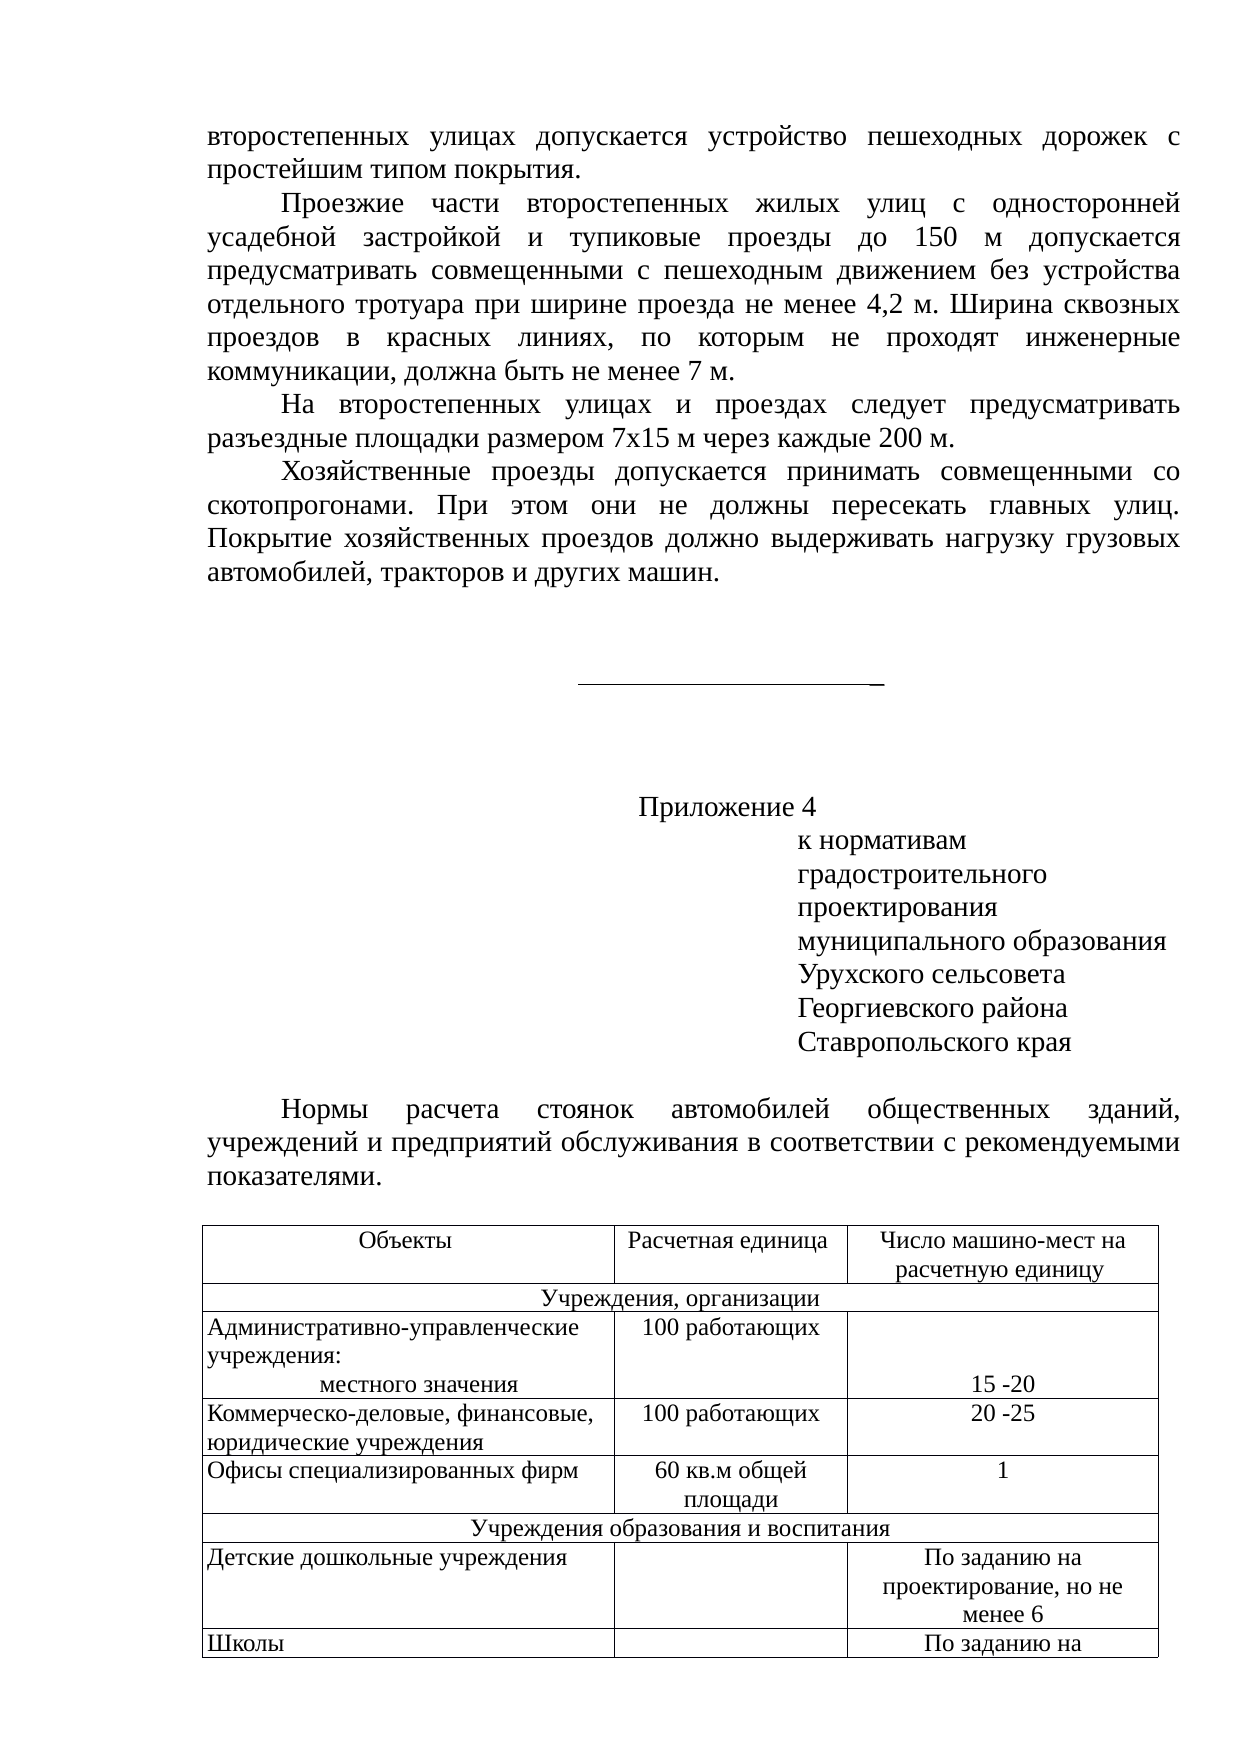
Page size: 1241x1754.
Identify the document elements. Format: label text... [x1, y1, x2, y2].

table_cell 60 кв.м общей площади [615, 1456, 847, 1513]
subtitle Нормы расчета стоянок автомобилей общественных зданий, учреждений и предприятий обслуживания в соответствии с рекомендуемыми показателями. [207, 1091, 1181, 1191]
table_cell [615, 1543, 847, 1628]
table_cell 1 [848, 1456, 1158, 1513]
table_cell По заданию на проектирование, но не менее 6 [848, 1543, 1158, 1628]
text Хозяйственные проезды допускается принимать совмещенными со скотопрогонами. При этом они не должны пересекать главных улиц. Покрытие хозяйственных проездов должно выдерживать нагрузку грузовых автомобилей, тракторов и других машин. [207, 453, 1181, 588]
text На второстепенных улицах и проездах следует предусматривать разъездные площадки размером 7х15 м через каждые 200 м. [207, 386, 1181, 453]
text Приложение 4 [207, 789, 1181, 822]
table_header Объекты [203, 1226, 614, 1283]
table_cell По заданию на [848, 1629, 1158, 1657]
table_cell Офисы специализированных фирм [203, 1456, 614, 1513]
table_header Число машино-мест на расчетную единицу [848, 1226, 1158, 1283]
text _ [207, 655, 1181, 688]
table_cell Учреждения, организации [203, 1284, 1158, 1311]
table_cell Коммерческо-деловые, финансовые, юридические учреждения [203, 1399, 614, 1455]
table_cell Школы [203, 1629, 614, 1657]
table_cell Детские дошкольные учреждения [203, 1543, 614, 1628]
table_cell Учреждения образования и воспитания [203, 1514, 1158, 1542]
text к нормативам градостроительного проектирования муниципального образования Урухского сельсовета Георгиевского района Ставропольского края [797, 822, 1181, 1057]
table_cell 20 -25 [848, 1399, 1158, 1455]
table_header Расчетная единица [615, 1226, 847, 1283]
text второстепенных улицах допускается устройство пешеходных дорожек с простейшим типом покрытия. [207, 118, 1181, 185]
text Проезжие части второстепенных жилых улиц с односторонней усадебной застройкой и тупиковые проезды до 150 м допускается предусматривать совмещенными с пешеходным движением без устройства отдельного тротуара при ширине проезда не менее 4,2 м. Ширина сквозных проездов в красных линиях, по которым не проходят инженерные коммуникации, должна быть не менее 7 м. [207, 185, 1181, 386]
table_cell 15 -20 [848, 1312, 1158, 1398]
table_cell Административно-управленческие учреждения: местного значения [203, 1312, 614, 1398]
table_cell [615, 1629, 847, 1657]
table_cell 100 работающих [615, 1312, 847, 1398]
table_cell 100 работающих [615, 1399, 847, 1455]
